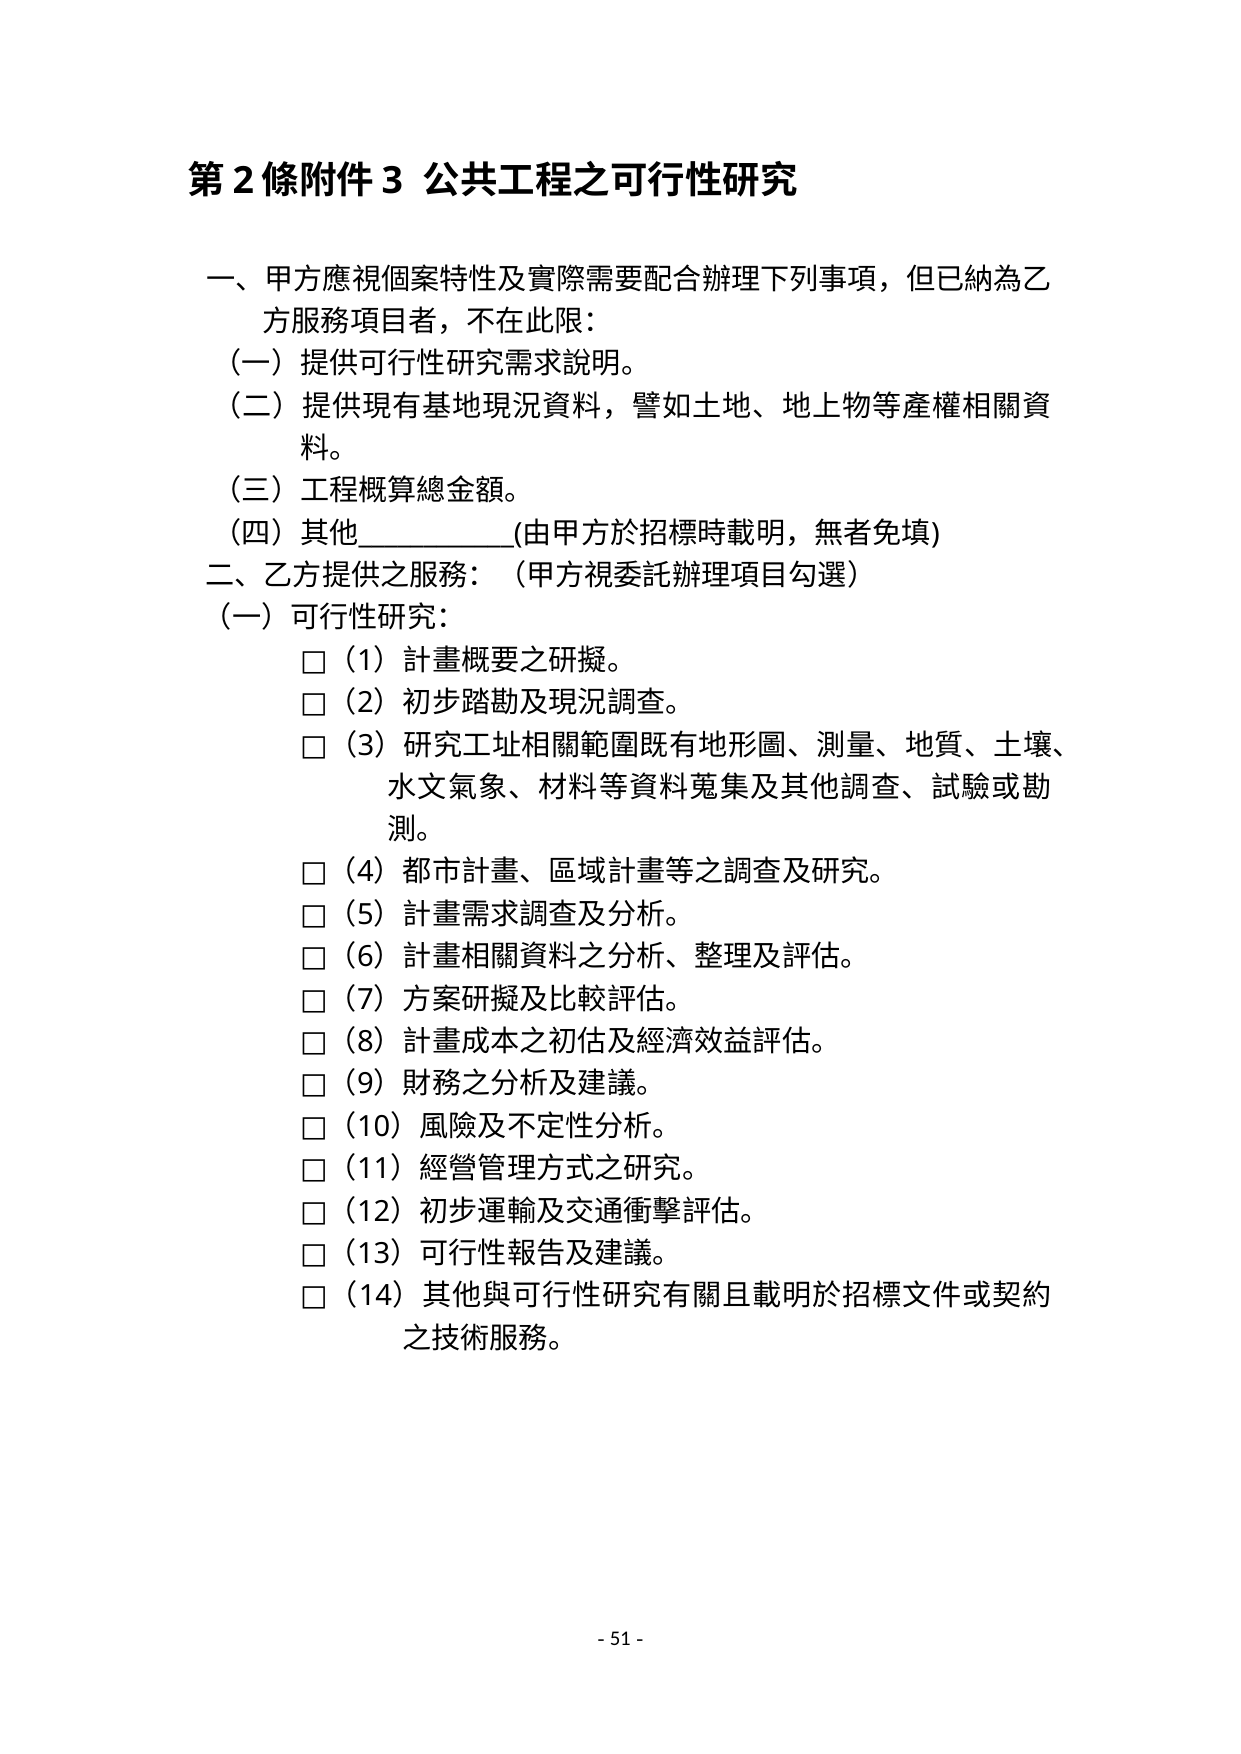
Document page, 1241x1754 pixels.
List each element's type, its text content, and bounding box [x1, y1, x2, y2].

text □（13）可行性報告及建議。 [300, 1229, 1053, 1272]
text □（8）計畫成本之初估及經濟效益評估。 [300, 1018, 1053, 1060]
text □（14）其他與可行性研究有關且載明於招標文件或契約之技術服務。 [300, 1272, 1053, 1357]
text □（4）都市計畫、區域計畫等之調查及研究。 [300, 848, 1053, 890]
text □（5）計畫需求調查及分析。 [300, 890, 1053, 933]
text □（10）風險及不定性分析。 [300, 1102, 1053, 1145]
text （四）其他____________(由甲方於招標時載明，無者免填) [212, 509, 1053, 552]
text 一、甲方應視個案特性及實際需要配合辦理下列事項，但已納為乙方服務項目者，不在此限： [206, 256, 1053, 340]
text □（11）經營管理方式之研究。 [300, 1145, 1053, 1187]
text （一）可行性研究： [187, 594, 1053, 636]
text 第2條附件3 公共工程之可行性研究 [187, 150, 1053, 204]
text □（7）方案研擬及比較評估。 [300, 975, 1053, 1018]
text （二）提供現有基地現況資料，譬如土地、地上物等產權相關資料。 [212, 382, 1053, 467]
text 二、乙方提供之服務：（甲方視委託辦理項目勾選） [205, 552, 1053, 594]
text （一）提供可行性研究需求說明。 [212, 340, 1053, 382]
text □（1）計畫概要之研擬。 [300, 636, 1053, 679]
text □（12）初步運輸及交通衝擊評估。 [300, 1187, 1053, 1229]
text □（2）初步踏勘及現況調查。 [300, 679, 1053, 721]
text □（6）計畫相關資料之分析、整理及評估。 [300, 933, 1053, 975]
text □（3）研究工址相關範圍既有地形圖、測量、地質、土壤、水文氣象、材料等資料蒐集及其他調查、試驗或勘測。 [300, 721, 1053, 848]
text （三）工程概算總金額。 [212, 467, 1053, 509]
text □（9）財務之分析及建議。 [300, 1060, 1053, 1102]
